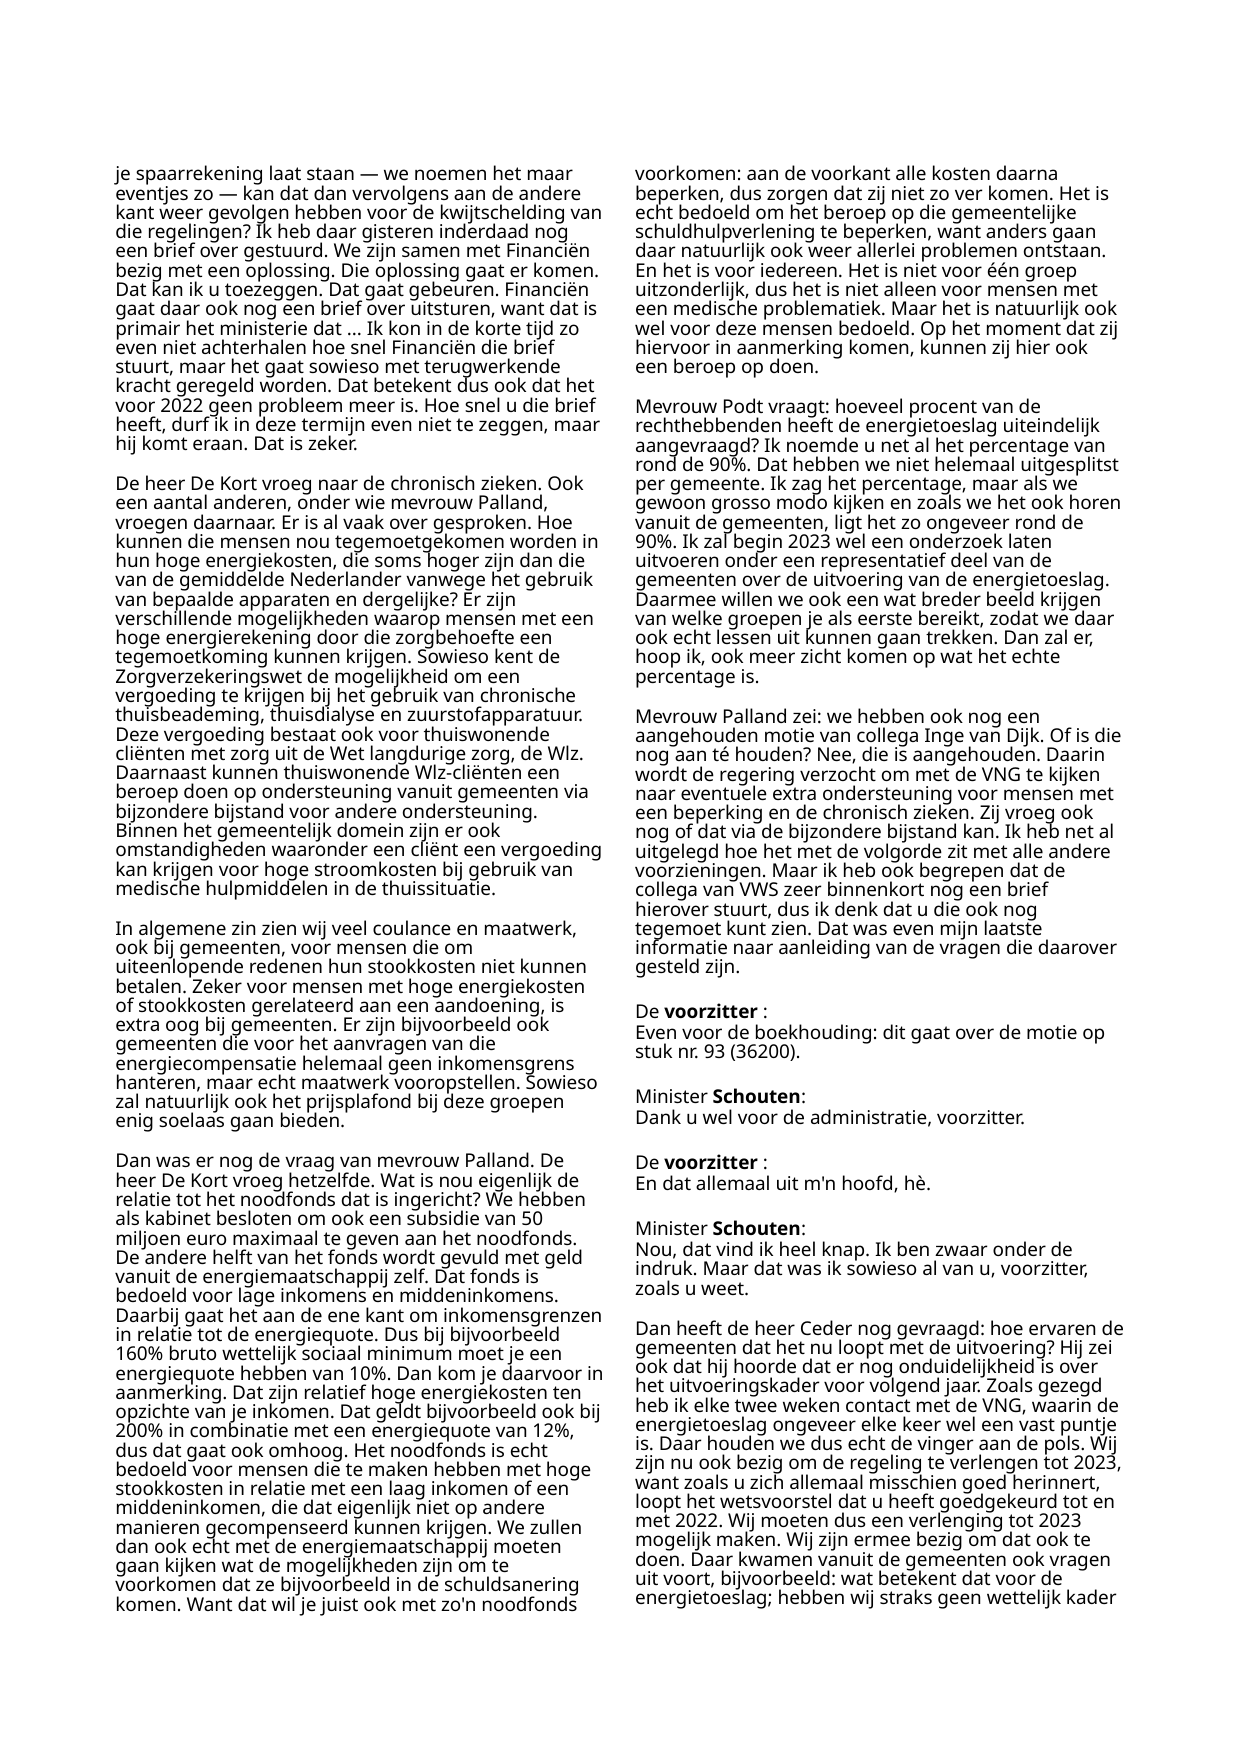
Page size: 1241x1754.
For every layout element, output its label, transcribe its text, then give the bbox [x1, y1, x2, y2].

text Minister Schouten: [635, 1215, 1125, 1241]
text Mevrouw Palland zei: we hebben ook nog een aangehouden motie van collega Inge van Dijk. Of is die nog aan té houden? Nee, die is aangehouden. Daarin wordt de regering verzocht om met de VNG te kijken naar eventuele extra ondersteuning voor mensen met een beperking en de chronisch zieken. Zij vroeg ook nog of dat via de bijzondere bijstand kan. Ik heb net al uitgelegd hoe het met de volgorde zit met alle andere voorzieningen. Maar ik heb ook begrepen dat de collega van VWS zeer binnenkort nog een brief hierover stuurt, dus ik denk dat u die ook nog tegemoet kunt zien. Dat was even mijn laatste informatie naar aanleiding van de vragen die daarover gesteld zijn. [635, 708, 1125, 978]
text Minister Schouten: [635, 1083, 1125, 1109]
text Nou, dat vind ik heel knap. Ik ben zwaar onder de indruk. Maar dat was ik sowieso al van u, voorzitter, zoals u weet. [635, 1241, 1125, 1299]
text Dan heeft de heer Ceder nog gevraagd: hoe ervaren de gemeenten dat het nu loopt met de uitvoering? Hij zei ook dat hij hoorde dat er nog onduidelijkheid is over het uitvoeringskader voor volgend jaar. Zoals gezegd heb ik elke twee weken contact met de VNG, waarin de energietoeslag ongeveer elke keer wel een vast puntje is. Daar houden we dus echt de vinger aan de pols. Wij zijn nu ook bezig om de regeling te verlengen tot 2023, want zoals u zich allemaal misschien goed herinnert, loopt het wetsvoorstel dat u heeft goedgekeurd tot en met 2022. Wij moeten dus een verlenging tot 2023 mogelijk maken. Wij zijn ermee bezig om dat ook te doen. Daar kwamen vanuit de gemeenten ook vragen uit voort, bijvoorbeeld: wat betekent dat voor de energietoeslag; hebben wij straks geen wettelijk kader [635, 1319, 1125, 1608]
text Dank u wel voor de administratie, voorzitter. [635, 1109, 1125, 1128]
text Mevrouw Podt vraagt: hoeveel procent van de rechthebbenden heeft de energietoeslag uiteindelijk aangevraagd? Ik noemde u net al het percentage van rond de 90%. Dat hebben we niet helemaal uitgesplitst per gemeente. Ik zag het percentage, maar als we gewoon grosso modo kijken en zoals we het ook horen vanuit de gemeenten, ligt het zo ongeveer rond de 90%. Ik zal begin 2023 wel een onderzoek laten uitvoeren onder een representatief deel van de gemeenten over de uitvoering van de energietoeslag. Daarmee willen we ook een wat breder beeld krijgen van welke groepen je als eerste bereikt, zodat we daar ook echt lessen uit kunnen gaan trekken. Dan zal er, hoop ik, ook meer zicht komen op wat het echte percentage is. [635, 398, 1125, 687]
text je spaarrekening laat staan — we noemen het maar eventjes zo — kan dat dan vervolgens aan de andere kant weer gevolgen hebben voor de kwijtschelding van die regelingen? Ik heb daar gisteren inderdaad nog een brief over gestuurd. We zijn samen met Financiën bezig met een oplossing. Die oplossing gaat er komen. Dat kan ik u toezeggen. Dat gaat gebeuren. Financiën gaat daar ook nog een brief over uitsturen, want dat is primair het ministerie dat ... Ik kon in de korte tijd zo even niet achterhalen hoe snel Financiën die brief stuurt, maar het gaat sowieso met terugwerkende kracht geregeld worden. Dat betekent dus ook dat het voor 2022 geen probleem meer is. Hoe snel u die brief heeft, durf ik in deze termijn even niet te zeggen, maar hij komt eraan. Dat is zeker. [115, 165, 605, 454]
text De voorzitter : [635, 1149, 1125, 1175]
text En dat allemaal uit m'n hoofd, hè. [635, 1175, 1125, 1194]
text Even voor de boekhouding: dit gaat over de motie op stuk nr. 93 (36200). [635, 1024, 1125, 1063]
text De heer De Kort vroeg naar de chronisch zieken. Ook een aantal anderen, onder wie mevrouw Palland, vroegen daarnaar. Er is al vaak over gesproken. Hoe kunnen die mensen nou tegemoetgekomen worden in hun hoge energiekosten, die soms hoger zijn dan die van de gemiddelde Nederlander vanwege het gebruik van bepaalde apparaten en dergelijke? Er zijn verschillende mogelijkheden waarop mensen met een hoge energierekening door die zorgbehoefte een tegemoetkoming kunnen krijgen. Sowieso kent de Zorgverzekeringswet de mogelijkheid om een vergoeding te krijgen bij het gebruik van chronische thuisbeademing, thuisdialyse en zuurstofapparatuur. Deze vergoeding bestaat ook voor thuiswonende cliënten met zorg uit de Wet langdurige zorg, de Wlz. Daarnaast kunnen thuiswonende Wlz-cliënten een beroep doen op ondersteuning vanuit gemeenten via bijzondere bijstand voor andere ondersteuning. Binnen het gemeentelijk domein zijn er ook omstandigheden waaronder een cliënt een vergoeding kan krijgen voor hoge stroomkosten bij gebruik van medische hulpmiddelen in de thuissituatie. [115, 475, 605, 899]
text voorkomen: aan de voorkant alle kosten daarna beperken, dus zorgen dat zij niet zo ver komen. Het is echt bedoeld om het beroep op die gemeentelijke schuldhulpverlening te beperken, want anders gaan daar natuurlijk ook weer allerlei problemen ontstaan. En het is voor iedereen. Het is niet voor één groep uitzonderlijk, dus het is niet alleen voor mensen met een medische problematiek. Maar het is natuurlijk ook wel voor deze mensen bedoeld. Op het moment dat zij hiervoor in aanmerking komen, kunnen zij hier ook een beroep op doen. [635, 165, 1125, 377]
text In algemene zin zien wij veel coulance en maatwerk, ook bij gemeenten, voor mensen die om uiteenlopende redenen hun stookkosten niet kunnen betalen. Zeker voor mensen met hoge energiekosten of stookkosten gerelateerd aan een aandoening, is extra oog bij gemeenten. Er zijn bijvoorbeeld ook gemeenten die voor het aanvragen van die energiecompensatie helemaal geen inkomensgrens hanteren, maar echt maatwerk vooropstellen. Sowieso zal natuurlijk ook het prijsplafond bij deze groepen enig soelaas gaan bieden. [115, 920, 605, 1132]
text Dan was er nog de vraag van mevrouw Palland. De heer De Kort vroeg hetzelfde. Wat is nou eigenlijk de relatie tot het noodfonds dat is ingericht? We hebben als kabinet besloten om ook een subsidie van 50 miljoen euro maximaal te geven aan het noodfonds. De andere helft van het fonds wordt gevuld met geld vanuit de energiemaatschappij zelf. Dat fonds is bedoeld voor lage inkomens en middeninkomens. Daarbij gaat het aan de ene kant om inkomensgrenzen in relatie tot de energiequote. Dus bij bijvoorbeeld 160% bruto wettelijk sociaal minimum moet je een energiequote hebben van 10%. Dan kom je daarvoor in aanmerking. Dat zijn relatief hoge energiekosten ten opzichte van je inkomen. Dat geldt bijvoorbeeld ook bij 200% in combinatie met een energiequote van 12%, dus dat gaat ook omhoog. Het noodfonds is echt bedoeld voor mensen die te maken hebben met hoge stookkosten in relatie met een laag inkomen of een middeninkomen, die dat eigenlijk niet op andere manieren gecompenseerd kunnen krijgen. We zullen dan ook echt met de energiemaatschappij moeten gaan kijken wat de mogelijkheden zijn om te voorkomen dat ze bijvoorbeeld in de schuldsanering komen. Want dat wil je juist ook met zo'n noodfonds [115, 1152, 605, 1615]
text De voorzitter : [635, 998, 1125, 1024]
